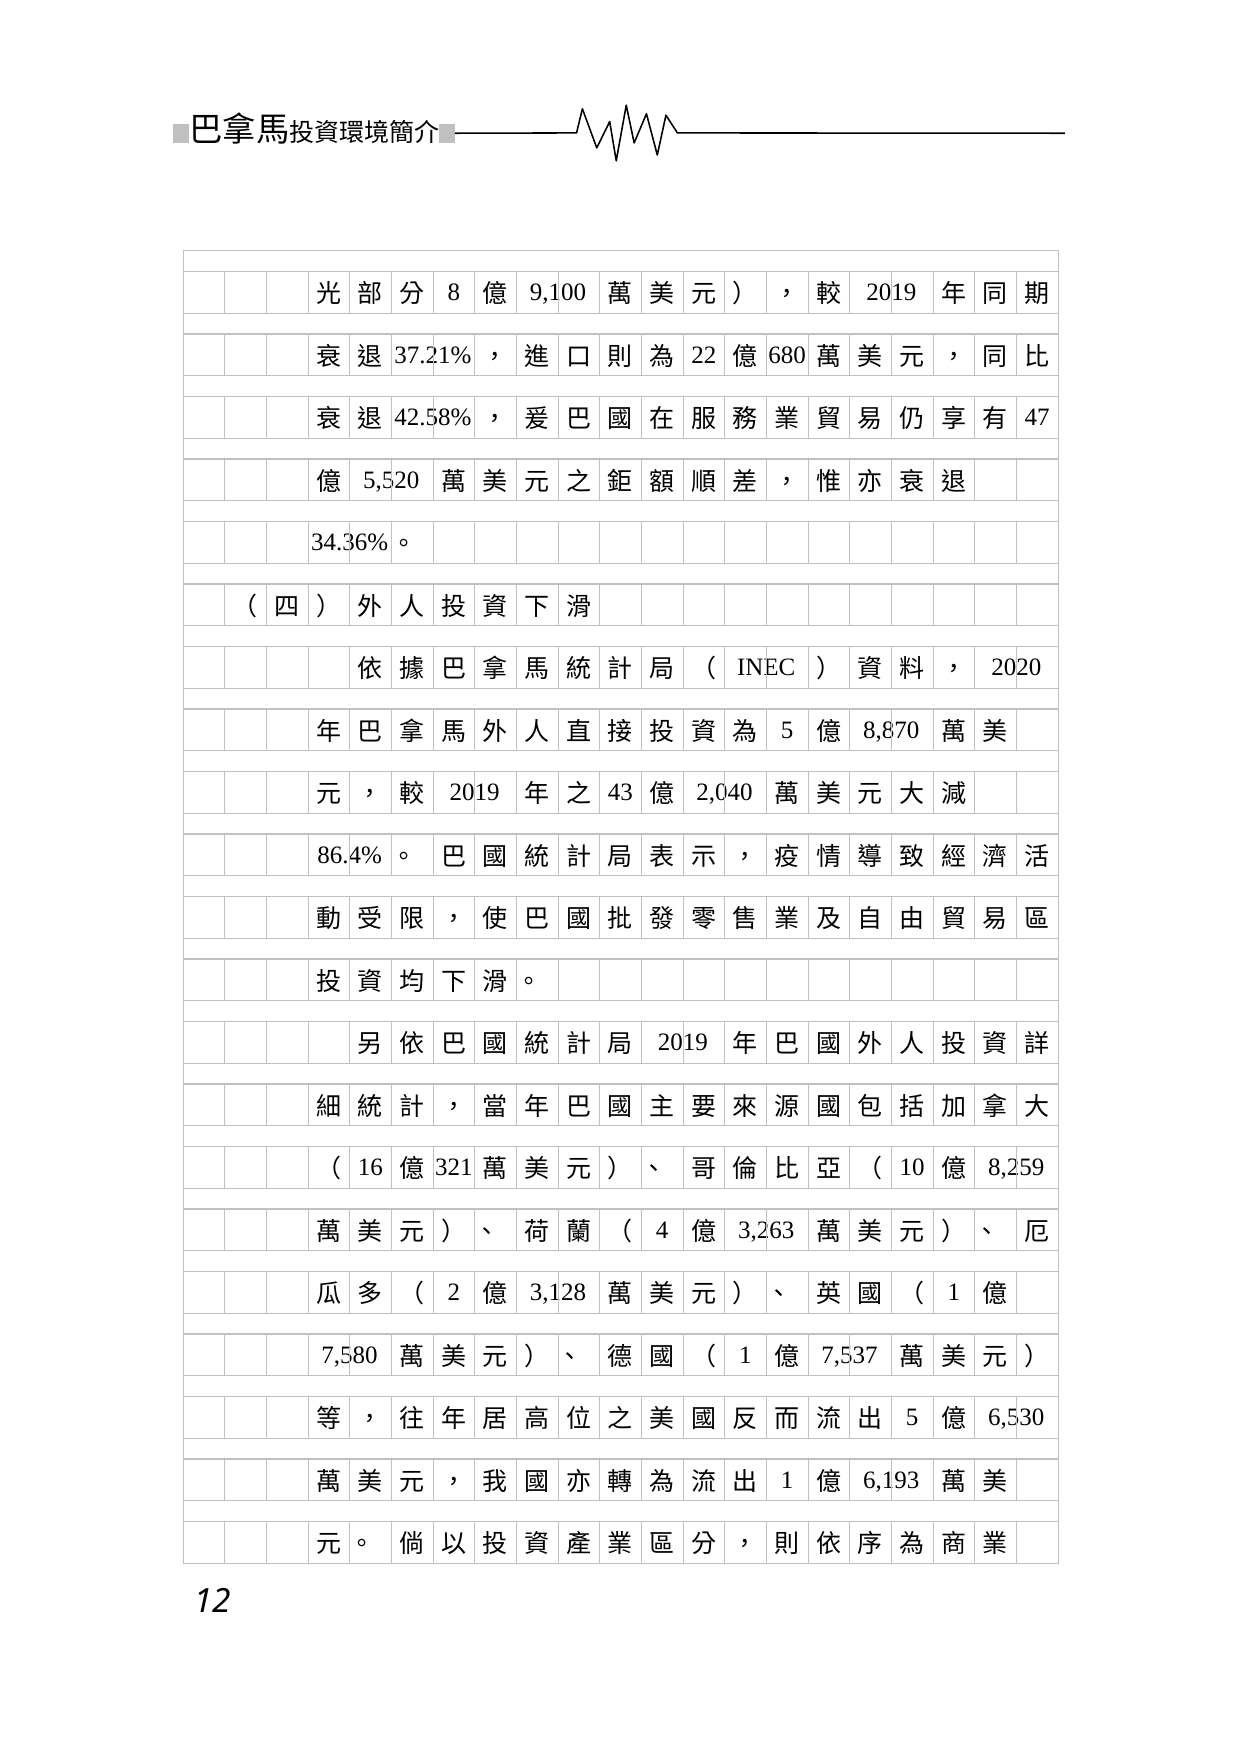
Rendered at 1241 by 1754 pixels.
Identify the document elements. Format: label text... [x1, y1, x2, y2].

text 另依巴國統計局2019年巴國外人投資詳細統計，當年巴國主要來源國包括加拿大（16億321萬美元）、哥倫比亞（10億8,259萬美元）、荷蘭（4億3,263萬美元）、厄瓜多（2億3,128萬美元）、英國（1億7,580萬美元）、德國（1億7,537萬美元）等，往年居高位之美國反而流出5億6,530萬美元，我國亦轉為流出1億6,193萬美元。倘以投資產業區分，則依序為商業（17億2,660萬美元）、礦業（16億2,637萬美元）、金融保險業（7億4,041萬美元）、製造業（5億5,676萬美元）、資通訊業（2億5,310萬美元）等。 [281, 1189, 1058, 1208]
text 巴國箇朗自由區（Zona Libre de Colón, ZLC）具獨特之地理、稅賦及金流優勢，久居拉丁美洲物流中心，然而2019年轉出口值下滑為98億1,402萬美元，跌破百億美元大關，2020年續因疫情下滑至77億5,702萬美元，較2019年衰退21%，該自由區商業模式恐已不復當年。該區主要輸出化學品、醫藥製劑、機械零件等產品，並轉運輸往波多黎各、美國、巴拿馬、哥倫比亞、哥斯大黎加等市場。另外，巴拿馬運用其海空運樞紐優勢，發展運河、海運、航空、旅遊事業，依據INEC統計，2020年1月至9月巴國服務業貿易出口值為69億6,200萬美元（其中運輸部分39億7,280萬美元、觀光部分8億9,100萬美元），較2019年同期衰退37.21%，進口則為22億680萬美元，同比衰退42.58%，爰巴國在服務業貿易仍享有47億5,520萬美元之鉅額順差，惟亦衰退34.36%。 [281, 314, 1058, 333]
text 另依巴國統計局2019年巴國外人投資詳細統計，當年巴國主要來源國包括加拿大（16億321萬美元）、哥倫比亞（10億8,259萬美元）、荷蘭（4億3,263萬美元）、厄瓜多（2億3,128萬美元）、英國（1億7,580萬美元）、德國（1億7,537萬美元）等，往年居高位之美國反而流出5億6,530萬美元，我國亦轉為流出1億6,193萬美元。倘以投資產業區分，則依序為商業（17億2,660萬美元）、礦業（16億2,637萬美元）、金融保險業（7億4,041萬美元）、製造業（5億5,676萬美元）、資通訊業（2億5,310萬美元）等。 [281, 1251, 1058, 1271]
text 另依巴國統計局2019年巴國外人投資詳細統計，當年巴國主要來源國包括加拿大（16億321萬美元）、哥倫比亞（10億8,259萬美元）、荷蘭（4億3,263萬美元）、厄瓜多（2億3,128萬美元）、英國（1億7,580萬美元）、德國（1億7,537萬美元）等，往年居高位之美國反而流出5億6,530萬美元，我國亦轉為流出1億6,193萬美元。倘以投資產業區分，則依序為商業（17億2,660萬美元）、礦業（16億2,637萬美元）、金融保險業（7億4,041萬美元）、製造業（5億5,676萬美元）、資通訊業（2億5,310萬美元）等。 [281, 1001, 1058, 1021]
text 依據巴拿馬統計局（INEC）資料，2020年巴拿馬外人直接投資為5億8,870萬美元，較2019年之43億2,040萬美元大減86.4%。巴國統計局表示，疫情導致經濟活動受限，使巴國批發零售業及自由貿易區投資均下滑。 [281, 876, 1058, 896]
text [975, 585, 1016, 625]
text [207, 585, 224, 625]
text [725, 585, 766, 625]
text [600, 585, 641, 625]
text 四 [267, 585, 308, 625]
text 另依巴國統計局2019年巴國外人投資詳細統計，當年巴國主要來源國包括加拿大（16億321萬美元）、哥倫比亞（10億8,259萬美元）、荷蘭（4億3,263萬美元）、厄瓜多（2億3,128萬美元）、英國（1億7,580萬美元）、德國（1億7,537萬美元）等，往年居高位之美國反而流出5億6,530萬美元，我國亦轉為流出1億6,193萬美元。倘以投資產業區分，則依序為商業（17億2,660萬美元）、礦業（16億2,637萬美元）、金融保險業（7億4,041萬美元）、製造業（5億5,676萬美元）、資通訊業（2億5,310萬美元）等。 [281, 1376, 1058, 1396]
text [934, 585, 974, 625]
text [642, 585, 683, 625]
text [207, 564, 1058, 583]
text [1017, 585, 1058, 625]
text 依據巴拿馬統計局（INEC）資料，2020年巴拿馬外人直接投資為5億8,870萬美元，較2019年之43億2,040萬美元大減86.4%。巴國統計局表示，疫情導致經濟活動受限，使巴國批發零售業及自由貿易區投資均下滑。 [281, 689, 1058, 708]
text 資 [475, 585, 516, 625]
text 巴國箇朗自由區（Zona Libre de Colón, ZLC）具獨特之地理、稅賦及金流優勢，久居拉丁美洲物流中心，然而2019年轉出口值下滑為98億1,402萬美元，跌破百億美元大關，2020年續因疫情下滑至77億5,702萬美元，較2019年衰退21%，該自由區商業模式恐已不復當年。該區主要輸出化學品、醫藥製劑、機械零件等產品，並轉運輸往波多黎各、美國、巴拿馬、哥倫比亞、哥斯大黎加等市場。另外，巴拿馬運用其海空運樞紐優勢，發展運河、海運、航空、旅遊事業，依據INEC統計，2020年1月至9月巴國服務業貿易出口值為69億6,200萬美元（其中運輸部分39億7,280萬美元、觀光部分8億9,100萬美元），較2019年同期衰退37.21%，進口則為22億680萬美元，同比衰退42.58%，爰巴國在服務業貿易仍享有47億5,520萬美元之鉅額順差，惟亦衰退34.36%。 [281, 501, 1058, 521]
text 巴國箇朗自由區（Zona Libre de Colón, ZLC）具獨特之地理、稅賦及金流優勢，久居拉丁美洲物流中心，然而2019年轉出口值下滑為98億1,402萬美元，跌破百億美元大關，2020年續因疫情下滑至77億5,702萬美元，較2019年衰退21%，該自由區商業模式恐已不復當年。該區主要輸出化學品、醫藥製劑、機械零件等產品，並轉運輸往波多黎各、美國、巴拿馬、哥倫比亞、哥斯大黎加等市場。另外，巴拿馬運用其海空運樞紐優勢，發展運河、海運、航空、旅遊事業，依據INEC統計，2020年1月至9月巴國服務業貿易出口值為69億6,200萬美元（其中運輸部分39億7,280萬美元、觀光部分8億9,100萬美元），較2019年同期衰退37.21%，進口則為22億680萬美元，同比衰退42.58%，爰巴國在服務業貿易仍享有47億5,520萬美元之鉅額順差，惟亦衰退34.36%。 [281, 439, 1058, 458]
text 另依巴國統計局2019年巴國外人投資詳細統計，當年巴國主要來源國包括加拿大（16億321萬美元）、哥倫比亞（10億8,259萬美元）、荷蘭（4億3,263萬美元）、厄瓜多（2億3,128萬美元）、英國（1億7,580萬美元）、德國（1億7,537萬美元）等，往年居高位之美國反而流出5億6,530萬美元，我國亦轉為流出1億6,193萬美元。倘以投資產業區分，則依序為商業（17億2,660萬美元）、礦業（16億2,637萬美元）、金融保險業（7億4,041萬美元）、製造業（5億5,676萬美元）、資通訊業（2億5,310萬美元）等。 [281, 1501, 1058, 1521]
text [684, 585, 724, 625]
text [850, 585, 891, 625]
text 巴國箇朗自由區（Zona Libre de Colón, ZLC）具獨特之地理、稅賦及金流優勢，久居拉丁美洲物流中心，然而2019年轉出口值下滑為98億1,402萬美元，跌破百億美元大關，2020年續因疫情下滑至77億5,702萬美元，較2019年衰退21%，該自由區商業模式恐已不復當年。該區主要輸出化學品、醫藥製劑、機械零件等產品，並轉運輸往波多黎各、美國、巴拿馬、哥倫比亞、哥斯大黎加等市場。另外，巴拿馬運用其海空運樞紐優勢，發展運河、海運、航空、旅遊事業，依據INEC統計，2020年1月至9月巴國服務業貿易出口值為69億6,200萬美元（其中運輸部分39億7,280萬美元、觀光部分8億9,100萬美元），較2019年同期衰退37.21%，進口則為22億680萬美元，同比衰退42.58%，爰巴國在服務業貿易仍享有47億5,520萬美元之鉅額順差，惟亦衰退34.36%。 [281, 251, 1058, 271]
text ） [309, 585, 349, 625]
text 巴國箇朗自由區（Zona Libre de Colón, ZLC）具獨特之地理、稅賦及金流優勢，久居拉丁美洲物流中心，然而2019年轉出口值下滑為98億1,402萬美元，跌破百億美元大關，2020年續因疫情下滑至77億5,702萬美元，較2019年衰退21%，該自由區商業模式恐已不復當年。該區主要輸出化學品、醫藥製劑、機械零件等產品，並轉運輸往波多黎各、美國、巴拿馬、哥倫比亞、哥斯大黎加等市場。另外，巴拿馬運用其海空運樞紐優勢，發展運河、海運、航空、旅遊事業，依據INEC統計，2020年1月至9月巴國服務業貿易出口值為69億6,200萬美元（其中運輸部分39億7,280萬美元、觀光部分8億9,100萬美元），較2019年同期衰退37.21%，進口則為22億680萬美元，同比衰退42.58%，爰巴國在服務業貿易仍享有47億5,520萬美元之鉅額順差，惟亦衰退34.36%。 [281, 376, 1058, 396]
text [767, 585, 808, 625]
text [809, 585, 849, 625]
text 依據巴拿馬統計局（INEC）資料，2020年巴拿馬外人直接投資為5億8,870萬美元，較2019年之43億2,040萬美元大減86.4%。巴國統計局表示，疫情導致經濟活動受限，使巴國批發零售業及自由貿易區投資均下滑。 [281, 939, 1058, 958]
text 另依巴國統計局2019年巴國外人投資詳細統計，當年巴國主要來源國包括加拿大（16億321萬美元）、哥倫比亞（10億8,259萬美元）、荷蘭（4億3,263萬美元）、厄瓜多（2億3,128萬美元）、英國（1億7,580萬美元）、德國（1億7,537萬美元）等，往年居高位之美國反而流出5億6,530萬美元，我國亦轉為流出1億6,193萬美元。倘以投資產業區分，則依序為商業（17億2,660萬美元）、礦業（16億2,637萬美元）、金融保險業（7億4,041萬美元）、製造業（5億5,676萬美元）、資通訊業（2億5,310萬美元）等。 [281, 1439, 1058, 1458]
text 另依巴國統計局2019年巴國外人投資詳細統計，當年巴國主要來源國包括加拿大（16億321萬美元）、哥倫比亞（10億8,259萬美元）、荷蘭（4億3,263萬美元）、厄瓜多（2億3,128萬美元）、英國（1億7,580萬美元）、德國（1億7,537萬美元）等，往年居高位之美國反而流出5億6,530萬美元，我國亦轉為流出1億6,193萬美元。倘以投資產業區分，則依序為商業（17億2,660萬美元）、礦業（16億2,637萬美元）、金融保險業（7億4,041萬美元）、製造業（5億5,676萬美元）、資通訊業（2億5,310萬美元）等。 [281, 1064, 1058, 1083]
text 外 [350, 585, 391, 625]
text （ [225, 585, 266, 625]
text 依據巴拿馬統計局（INEC）資料，2020年巴拿馬外人直接投資為5億8,870萬美元，較2019年之43億2,040萬美元大減86.4%。巴國統計局表示，疫情導致經濟活動受限，使巴國批發零售業及自由貿易區投資均下滑。 [281, 814, 1058, 833]
text [892, 585, 933, 625]
text 依據巴拿馬統計局（INEC）資料，2020年巴拿馬外人直接投資為5億8,870萬美元，較2019年之43億2,040萬美元大減86.4%。巴國統計局表示，疫情導致經濟活動受限，使巴國批發零售業及自由貿易區投資均下滑。 [281, 751, 1058, 771]
text 人 [392, 585, 433, 625]
text 另依巴國統計局2019年巴國外人投資詳細統計，當年巴國主要來源國包括加拿大（16億321萬美元）、哥倫比亞（10億8,259萬美元）、荷蘭（4億3,263萬美元）、厄瓜多（2億3,128萬美元）、英國（1億7,580萬美元）、德國（1億7,537萬美元）等，往年居高位之美國反而流出5億6,530萬美元，我國亦轉為流出1億6,193萬美元。倘以投資產業區分，則依序為商業（17億2,660萬美元）、礦業（16億2,637萬美元）、金融保險業（7億4,041萬美元）、製造業（5億5,676萬美元）、資通訊業（2億5,310萬美元）等。 [281, 1126, 1058, 1146]
text 投 [434, 585, 474, 625]
text 另依巴國統計局2019年巴國外人投資詳細統計，當年巴國主要來源國包括加拿大（16億321萬美元）、哥倫比亞（10億8,259萬美元）、荷蘭（4億3,263萬美元）、厄瓜多（2億3,128萬美元）、英國（1億7,580萬美元）、德國（1億7,537萬美元）等，往年居高位之美國反而流出5億6,530萬美元，我國亦轉為流出1億6,193萬美元。倘以投資產業區分，則依序為商業（17億2,660萬美元）、礦業（16億2,637萬美元）、金融保險業（7億4,041萬美元）、製造業（5億5,676萬美元）、資通訊業（2億5,310萬美元）等。 [281, 1314, 1058, 1333]
text 滑 [559, 585, 599, 625]
text 下 [517, 585, 558, 625]
text 依據巴拿馬統計局（INEC）資料，2020年巴拿馬外人直接投資為5億8,870萬美元，較2019年之43億2,040萬美元大減86.4%。巴國統計局表示，疫情導致經濟活動受限，使巴國批發零售業及自由貿易區投資均下滑。 [281, 626, 1058, 646]
